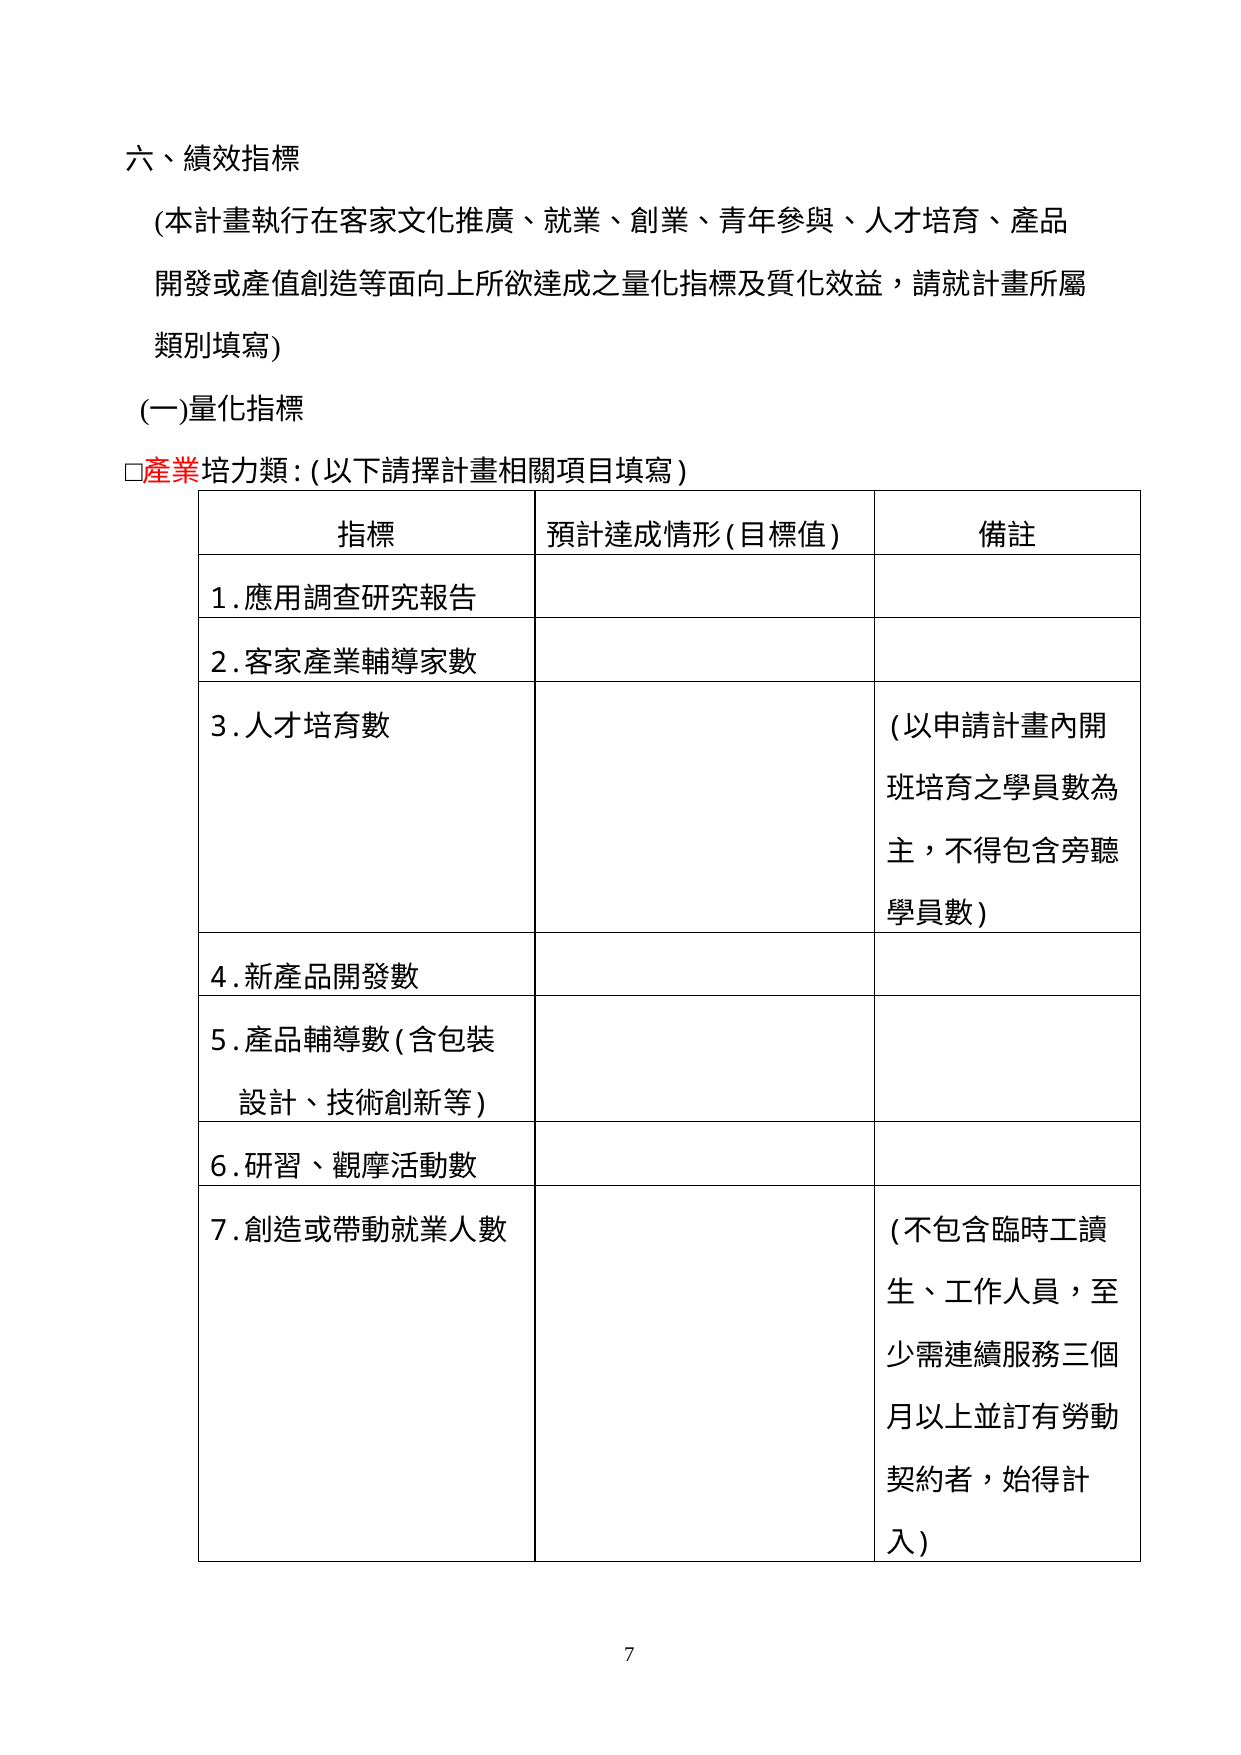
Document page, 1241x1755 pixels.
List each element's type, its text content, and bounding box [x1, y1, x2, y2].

table_cell [536, 682, 874, 932]
table_header 指標 [199, 491, 534, 553]
text 六、績效指標 [125, 115, 1125, 177]
text 開發或產值創造等面向上所欲達成之量化指標及質化效益，請就計畫所屬 [125, 240, 1125, 302]
text (本計畫執行在客家文化推廣、就業、創業、青年參與、人才培育、產品 [125, 177, 1125, 240]
table_cell 6.研習、觀摩活動數 [199, 1122, 534, 1185]
table_cell [875, 618, 1140, 681]
table_cell (不包含臨時工讀生、工作人員，至少需連續服務三個月以上並訂有勞動契約者，始得計入) [875, 1186, 1140, 1561]
table_cell 4.新產品開發數 [199, 933, 534, 995]
table_cell [536, 555, 874, 617]
table_cell 3.人才培育數 [199, 682, 534, 932]
table_cell 7.創造或帶動就業人數 [199, 1186, 534, 1561]
table_header 備註 [875, 491, 1140, 553]
table_cell [536, 1186, 874, 1561]
table_cell [875, 1122, 1140, 1185]
table_cell [875, 555, 1140, 617]
table_header 預計達成情形(目標值) [536, 491, 874, 553]
text 類別填寫) [125, 302, 1125, 365]
text □產業培力類:(以下請擇計畫相關項目填寫) [125, 427, 1125, 490]
table_cell [536, 996, 874, 1121]
table_cell [875, 996, 1140, 1121]
text (一)量化指標 [125, 365, 1125, 427]
table_cell [536, 1122, 874, 1185]
table_cell [536, 618, 874, 681]
table_cell [875, 933, 1140, 995]
table_cell 5.產品輔導數(含包裝設計、技術創新等) [199, 996, 534, 1121]
table_cell 2.客家產業輔導家數 [199, 618, 534, 681]
table_cell (以申請計畫內開班培育之學員數為主，不得包含旁聽學員數) [875, 682, 1140, 932]
table_cell 1.應用調查研究報告 [199, 555, 534, 617]
table_cell [536, 933, 874, 995]
